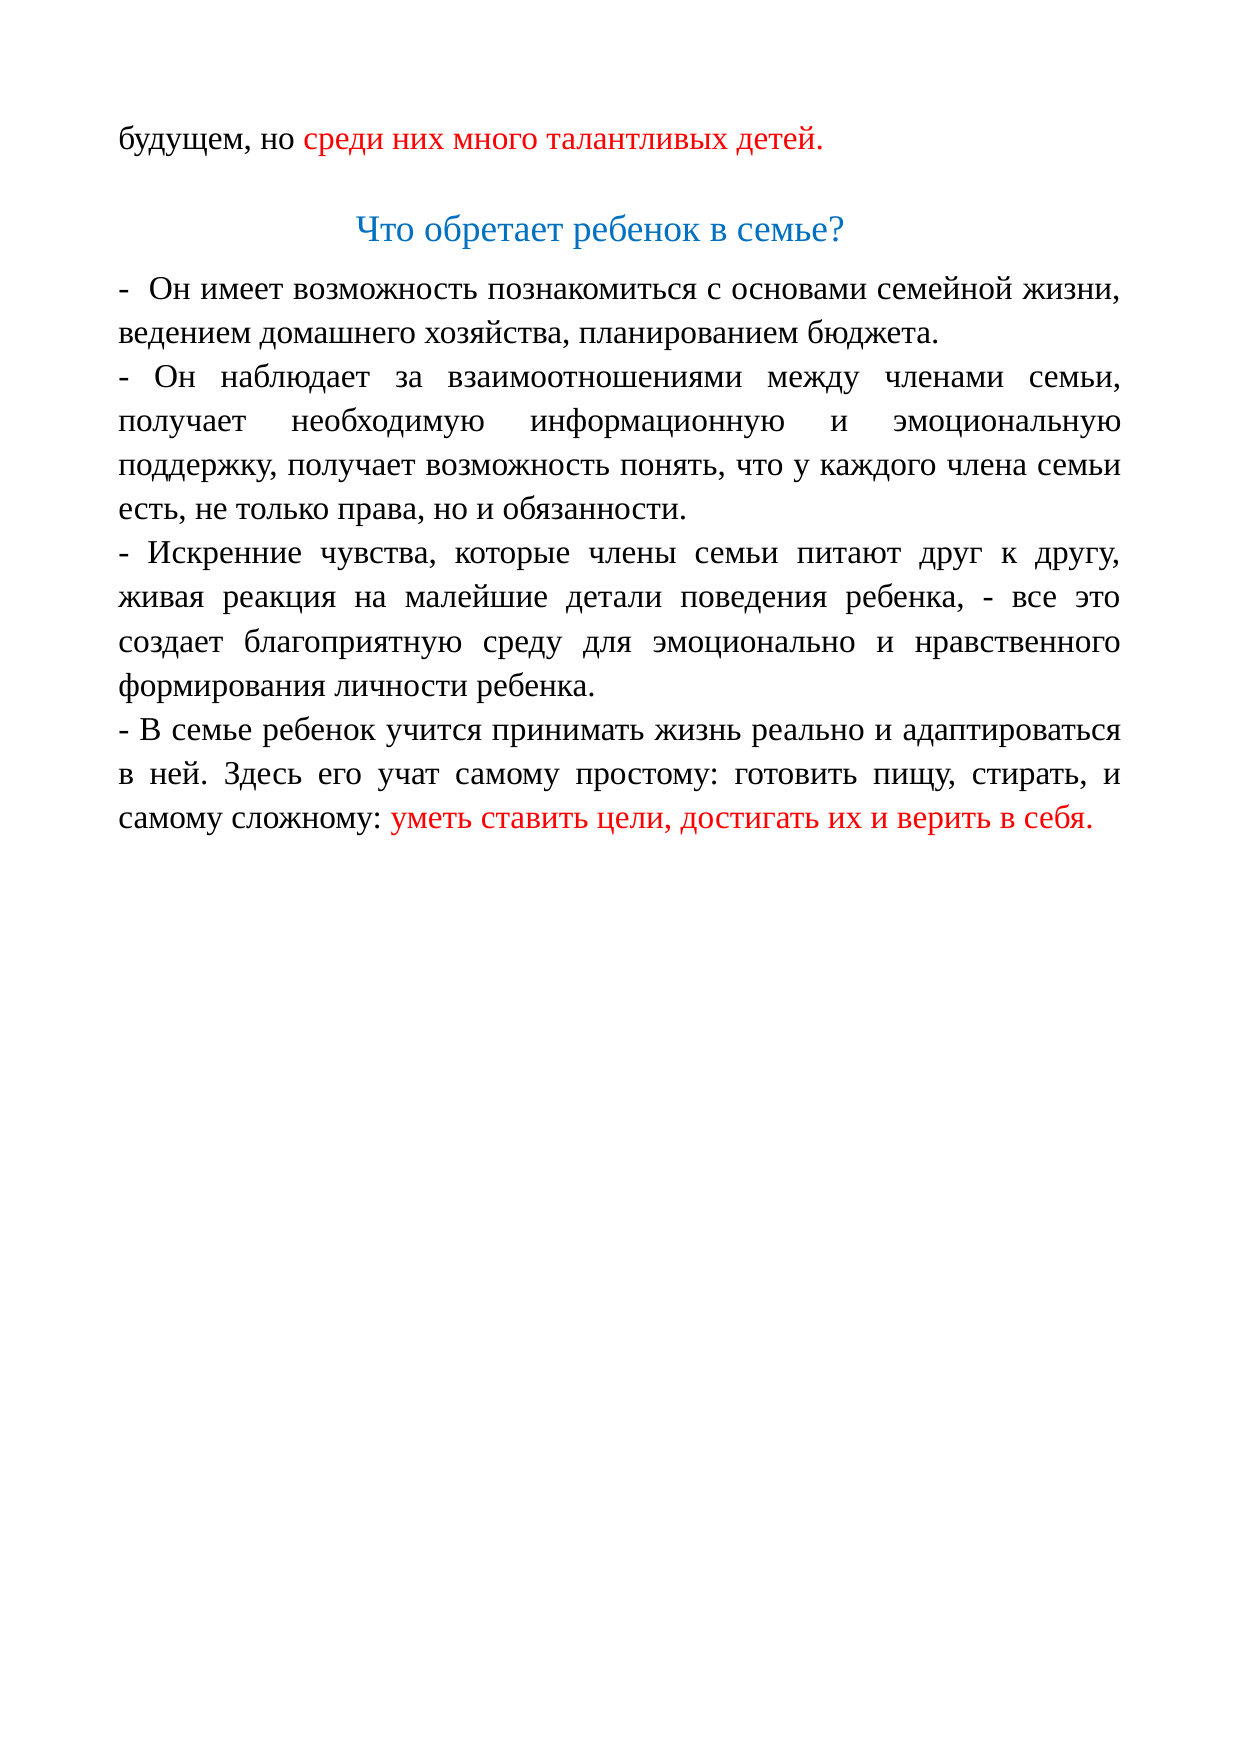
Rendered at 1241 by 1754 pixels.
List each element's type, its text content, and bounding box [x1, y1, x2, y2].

text - В семье ребенок учится принимать жизнь реально и адаптироваться в ней. Здесь его учат самому простому: готовить пищу, стирать, и самому сложному: уметь ставить цели, достигать их и верить в себя. [118, 709, 1122, 835]
text Что обретает ребенок в семье? [118, 206, 1122, 249]
text - Он наблюдает за взаимоотношениями между членами семьи, получает необходимую информационную и эмоциональную поддержку, получает возможность понять, что у каждого члена семьи есть, не только права, но и обязанности. [118, 356, 1122, 527]
text - Он имеет возможность познакомиться с основами семейной жизни, ведением домашнего хозяйства, планированием бюджета. [118, 268, 1122, 351]
text - Искренние чувства, которые члены семьи питают друг к другу, живая реакция на малейшие детали поведения ребенка, - все это создает благоприятную среду для эмоционально и нравственного формирования личности ребенка. [118, 533, 1122, 703]
text будущем, но среди них много талантливых детей. [118, 118, 1122, 156]
